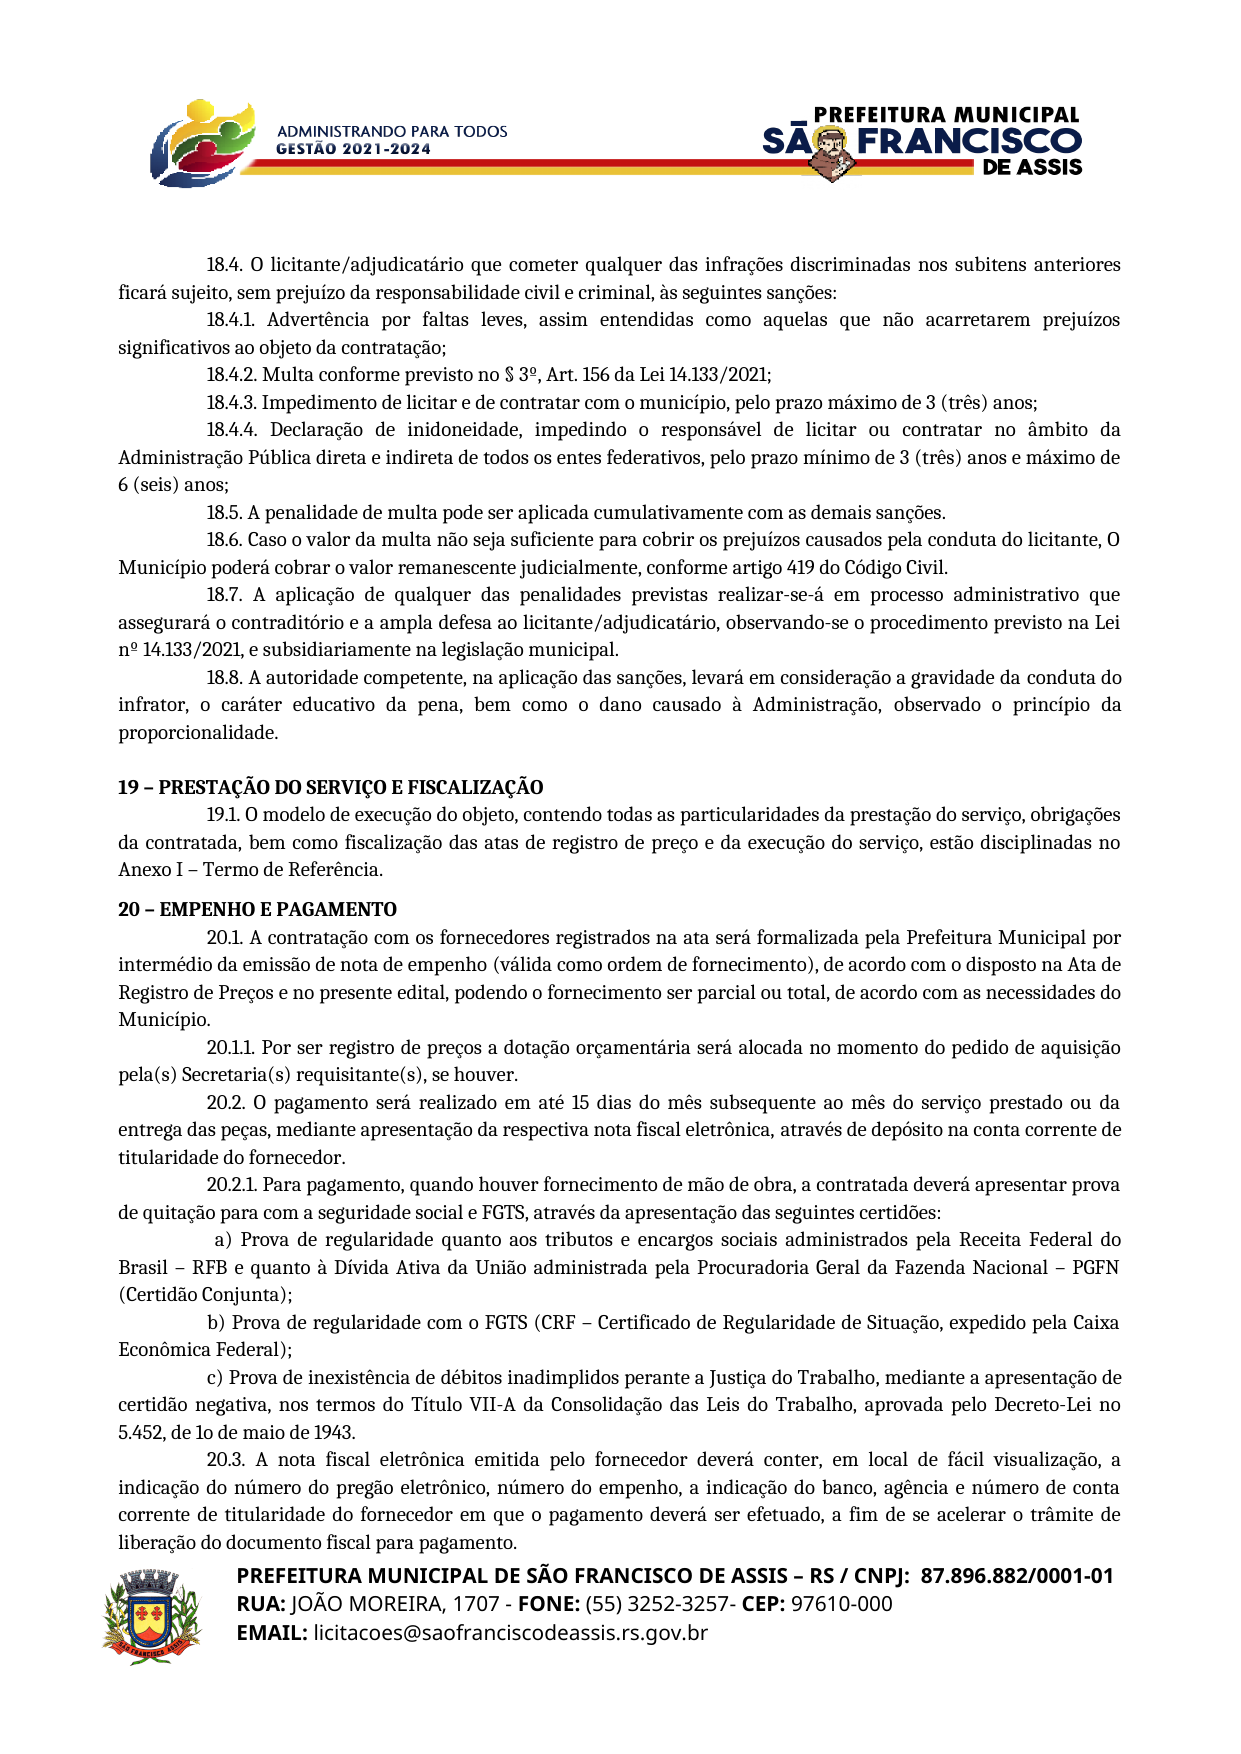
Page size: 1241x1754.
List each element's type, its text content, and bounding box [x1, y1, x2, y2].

text 19.1. O modelo de execução do objeto, contendo todas as particularidades da prestação do serviço, obrigações da contratada, bem como fiscalização das atas de registro de preço e da execução do serviço, estão disciplinadas no Anexo I – Termo de Referência. [118, 803, 1122, 882]
text 18.6. Caso o valor da multa não seja suficiente para cobrir os prejuízos causados pela conduta do licitante, O Município poderá cobrar o valor remanescente judicialmente, conforme artigo 419 do Código Civil. [118, 528, 1122, 579]
picture [118, 73, 1123, 219]
text 18.8. A autoridade competente, na aplicação das sanções, levará em consideração a gravidade da conduta do infrator, o caráter educativo da pena, bem como o dano causado à Administração, observado o princípio da proporcionalidade. [118, 665, 1122, 744]
text 18.4.2. Multa conforme previsto no § 3º, Art. 156 da Lei 14.133/2021; [118, 363, 1122, 387]
text 18.4.4. Declaração de inidoneidade, impedindo o responsável de licitar ou contratar no âmbito da Administração Pública direta e indireta de todos os entes federativos, pelo prazo mínimo de 3 (três) anos e máximo de 6 (seis) anos; [118, 418, 1122, 497]
text 18.7. A aplicação de qualquer das penalidades previstas realizar-se-á em processo administrativo que assegurará o contraditório e a ampla defesa ao licitante/adjudicatário, observando-se o procedimento previsto na Lei nº 14.133/2021, e subsidiariamente na legislação municipal. [118, 583, 1122, 662]
text 20.2.1. Para pagamento, quando houver fornecimento de mão de obra, a contratada deverá apresentar prova de quitação para com a seguridade social e FGTS, através da apresentação das seguintes certidões: [118, 1173, 1122, 1224]
text 18.5. A penalidade de multa pode ser aplicada cumulativamente com as demais sanções. [118, 500, 1122, 524]
text c) Prova de inexistência de débitos inadimplidos perante a Justiça do Trabalho, mediante a apresentação de certidão negativa, nos termos do Título VII-A da Consolidação das Leis do Trabalho, aprovada pelo Decreto-Lei no 5.452, de 1o de maio de 1943. [118, 1365, 1122, 1444]
text 18.4.3. Impedimento de licitar e de contratar com o município, pelo prazo máximo de 3 (três) anos; [118, 390, 1122, 414]
text 18.4.1. Advertência por faltas leves, assim entendidas como aquelas que não acarretarem prejuízos significativos ao objeto da contratação; [118, 308, 1122, 359]
text a) Prova de regularidade quanto aos tributos e encargos sociais administrados pela Receita Federal do Brasil – RFB e quanto à Dívida Ativa da União administrada pela Procuradoria Geral da Fazenda Nacional – PGFN (Certidão Conjunta); [118, 1228, 1122, 1307]
subtitle 20 – EMPENHO E PAGAMENTO [118, 898, 1122, 922]
subtitle 19 – PRESTAÇÃO DO SERVIÇO E FISCALIZAÇÃO [118, 775, 1122, 799]
picture [92, 1567, 211, 1667]
text 20.1. A contratação com os fornecedores registrados na ata será formalizada pela Prefeitura Municipal por intermédio da emissão de nota de empenho (válida como ordem de fornecimento), de acordo com o disposto na Ata de Registro de Preços e no presente edital, podendo o fornecimento ser parcial ou total, de acordo com as necessidades do Município. [118, 925, 1122, 1032]
text 20.2. O pagamento será realizado em até 15 dias do mês subsequente ao mês do serviço prestado ou da entrega das peças, mediante apresentação da respectiva nota fiscal eletrônica, através de depósito na conta corrente de titularidade do fornecedor. [118, 1090, 1122, 1169]
text 20.3. A nota fiscal eletrônica emitida pelo fornecedor deverá conter, em local de fácil visualização, a indicação do número do pregão eletrônico, número do empenho, a indicação do banco, agência e número de conta corrente de titularidade do fornecedor em que o pagamento deverá ser efetuado, a fim de se acelerar o trâmite de liberação do documento fiscal para pagamento. [118, 1448, 1122, 1554]
text 18.4. O licitante/adjudicatário que cometer qualquer das infrações discriminadas nos subitens anteriores ficará sujeito, sem prejuízo da responsabilidade civil e criminal, às seguintes sanções: [118, 253, 1122, 304]
text 20.1.1. Por ser registro de preços a dotação orçamentária será alocada no momento do pedido de aquisição pela(s) Secretaria(s) requisitante(s), se houver. [118, 1035, 1122, 1087]
text b) Prova de regularidade com o FGTS (CRF – Certificado de Regularidade de Situação, expedido pela Caixa Econômica Federal); [118, 1310, 1122, 1362]
